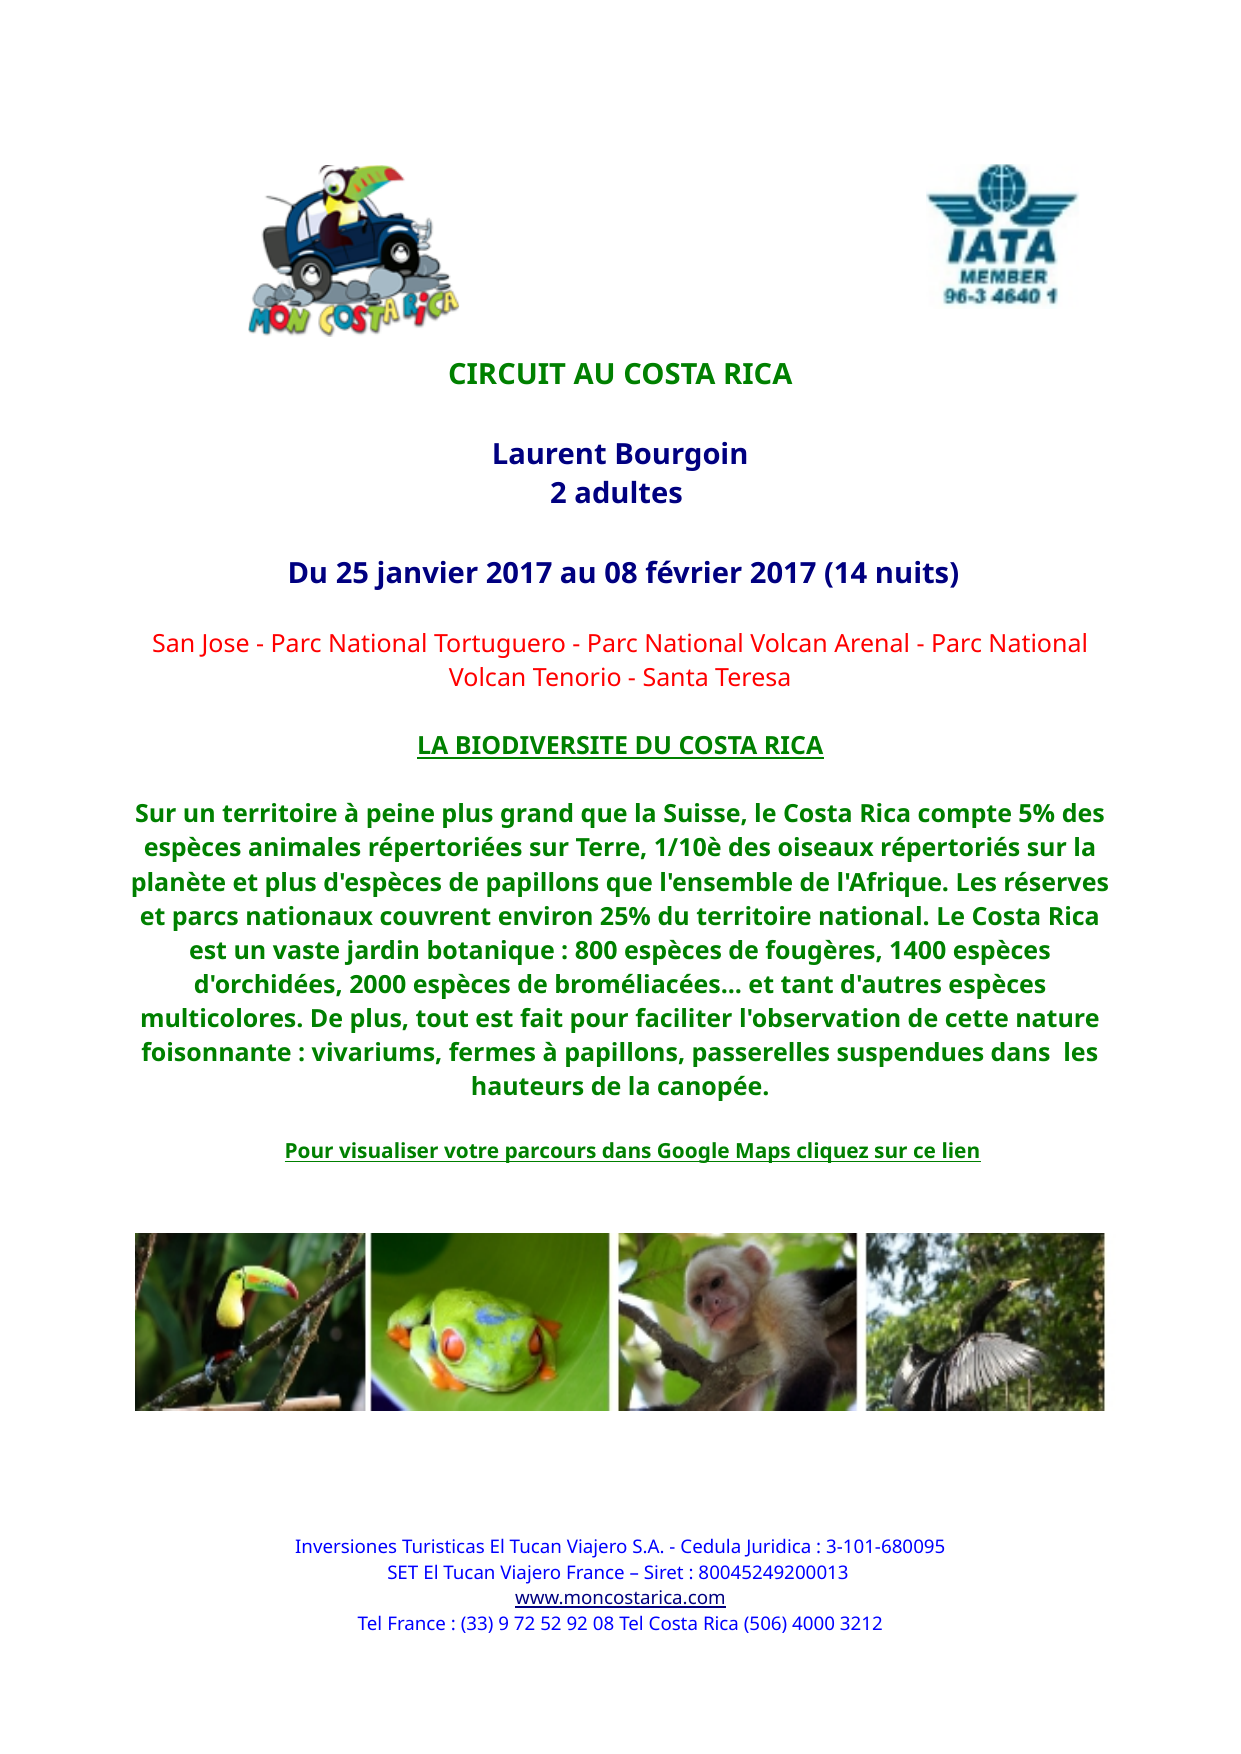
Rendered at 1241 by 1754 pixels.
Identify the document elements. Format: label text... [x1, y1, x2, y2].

text Laurent Bourgoin [118, 433, 1122, 473]
text LA BIODIVERSITE DU COSTA RICA [118, 728, 1122, 762]
table_header [118, 118, 620, 353]
picture [926, 164, 1080, 309]
text Pour visualiser votre parcours dans Google Maps cliquez sur ce lien [118, 1137, 1146, 1165]
table_header [620, 118, 1122, 353]
text Du 25 janvier 2017 au 08 février 2017 (14 nuits) [118, 552, 1122, 592]
picture [135, 1233, 1116, 1411]
text Sur un territoire à peine plus grand que la Suisse, le Costa Rica compte 5% des espèces animales répertoriées sur Terre, 1/10è des oiseaux répertoriés sur la planète et plus d'espèces de papillons que l'ensemble de l'Afrique. Les réserves et parcs nationaux couvrent environ 25% du territoire national. Le Costa Rica est un vaste jardin botanique : 800 espèces de fougères, 1400 espèces d'orchidées, 2000 espèces de broméliacées... et tant d'autres espèces multicolores. De plus, tout est fait pour faciliter l'observation de cette nature foisonnante : vivariums, fermes à papillons, passerelles suspendues dans les hauteurs de la canopée. [118, 796, 1122, 1103]
text 2 adultes [118, 473, 1122, 512]
picture [248, 165, 460, 337]
text CIRCUIT AU COSTA RICA [118, 353, 1122, 393]
text San Jose - Parc National Tortuguero - Parc National Volcan Arenal - Parc National Volcan Tenorio - Santa Teresa [118, 626, 1122, 694]
